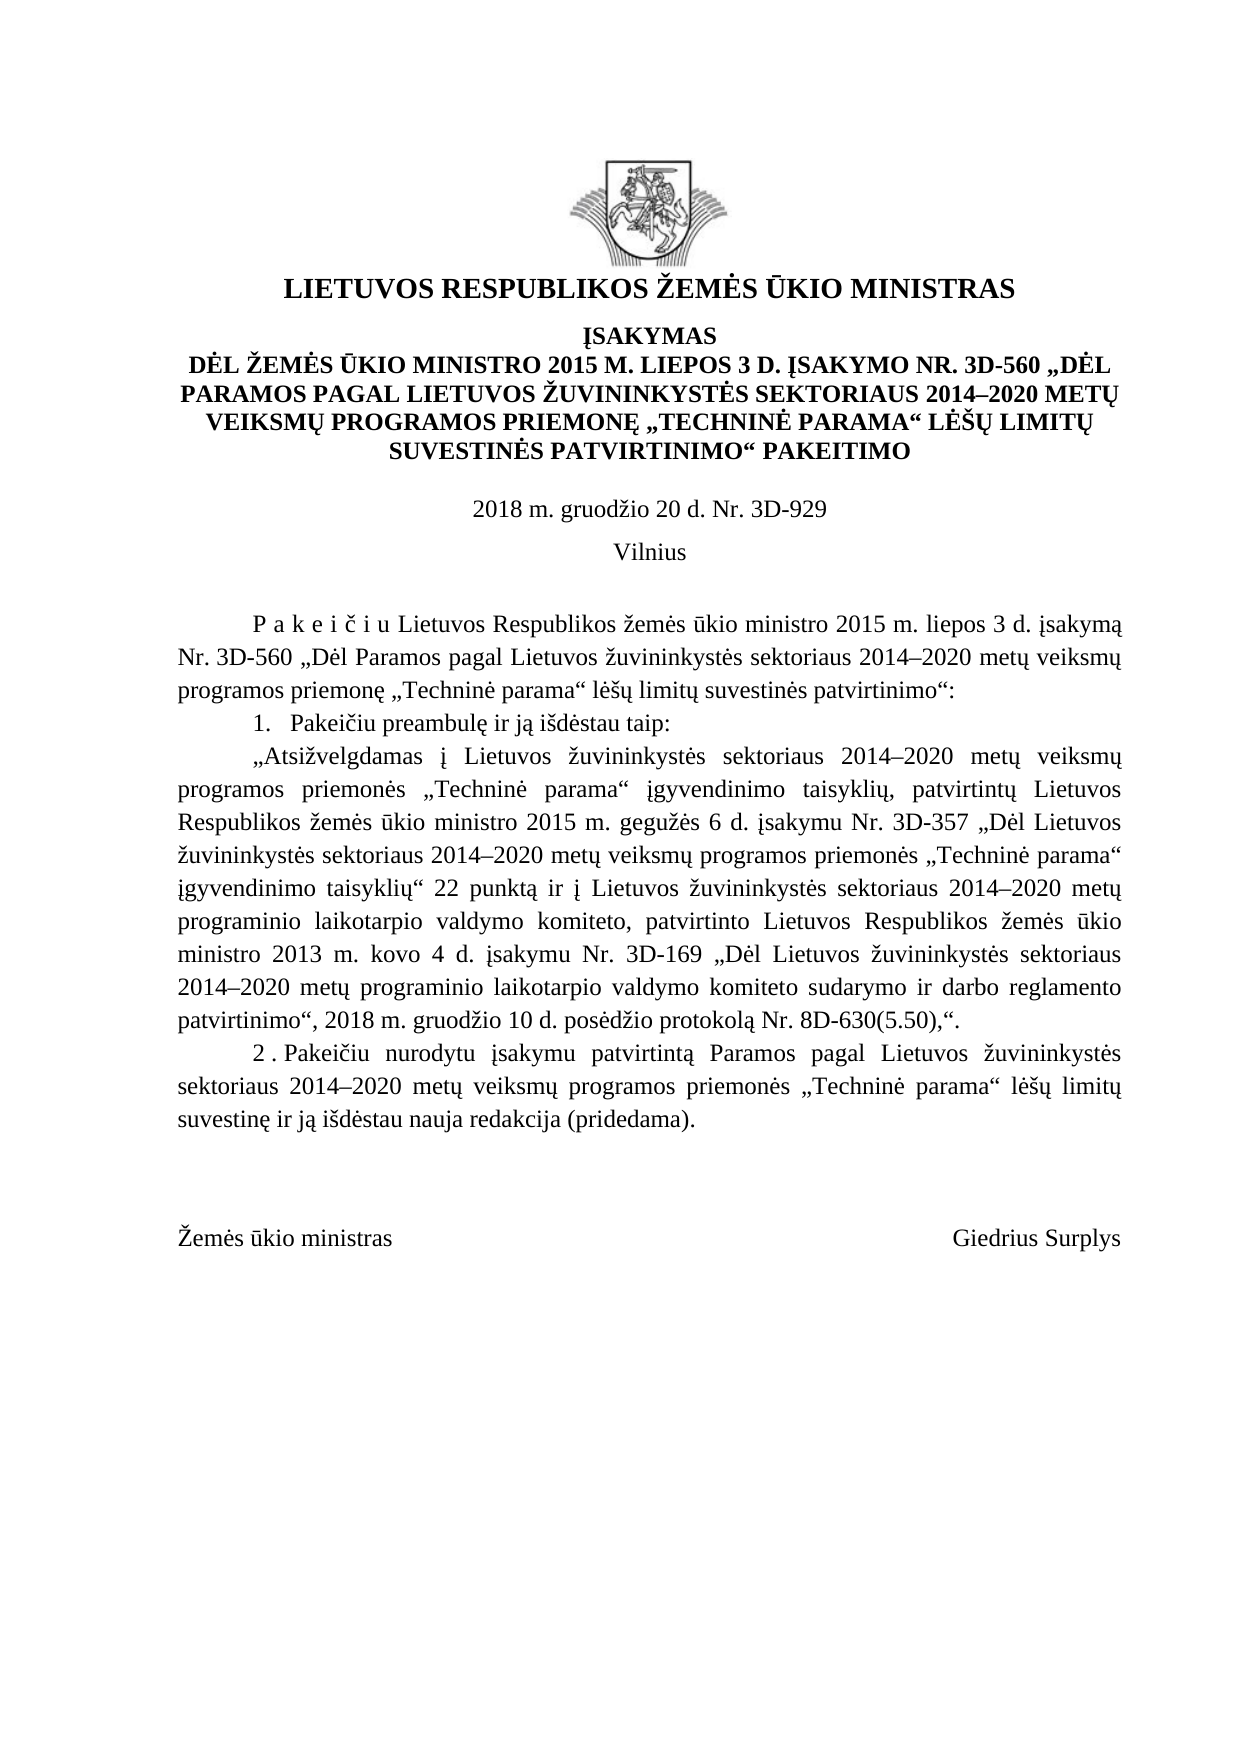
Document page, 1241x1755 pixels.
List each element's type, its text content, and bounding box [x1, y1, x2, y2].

text 1. Pakeičiu preambulę ir ją išdėstau taip: [252, 708, 1122, 736]
text Vilnius [177, 537, 1122, 566]
text „Atsižvelgdamas į Lietuvos žuvininkystės sektoriaus 2014–2020 metų veiksmų programos priemonės „Techninė parama“ įgyvendinimo taisyklių, patvirtintų Lietuvos Respublikos žemės ūkio ministro 2015 m. gegužės 6 d. įsakymu Nr. 3D-357 „Dėl Lietuvos žuvininkystės sektoriaus 2014–2020 metų veiksmų programos priemonės „Techninė parama“ įgyvendinimo taisyklių“ 22 punktą ir į Lietuvos žuvininkystės sektoriaus 2014–2020 metų programinio laikotarpio valdymo komiteto, patvirtinto Lietuvos Respublikos žemės ūkio ministro 2013 m. kovo 4 d. įsakymu Nr. 3D-169 „Dėl Lietuvos žuvininkystės sektoriaus 2014–2020 metų programinio laikotarpio valdymo komiteto sudarymo ir darbo reglamento patvirtinimo“, 2018 m. gruodžio 10 d. posėdžio protokolą Nr. 8D-630(5.50),“. [177, 741, 1122, 1034]
text ĮSAKYMAS [177, 321, 1122, 350]
text DĖL ŽEMĖS ŪKIO MINISTRO 2015 M. LIEPOS 3 D. ĮSAKYMO NR. 3D-560 „DĖL PARAMOS PAGAL LIETUVOS ŽUVININKYSTĖS SEKTORIAUS 2014–2020 METŲ VEIKSMŲ PROGRAMOS PRIEMONĘ „TECHNINĖ PARAMA“ LĖŠŲ LIMITŲ SUVESTINĖS PATVIRTINIMO“ PAKEITIMO [177, 350, 1122, 465]
text LIETUVOS RESPUBLIKOS ŽEMĖS ŪKIO MINISTRAS [177, 271, 1122, 304]
text 2018 m. gruodžio 20 d. Nr. 3D-929 [177, 494, 1122, 522]
text Žemės ūkio ministras Giedrius Surplys [177, 1223, 1122, 1252]
text P a k e i č i u Lietuvos Respublikos žemės ūkio ministro 2015 m. liepos 3 d. įsakymą Nr. 3D-560 „Dėl Paramos pagal Lietuvos žuvininkystės sektoriaus 2014–2020 metų veiksmų programos priemonę „Techninė parama“ lėšų limitų suvestinės patvirtinimo“: [177, 609, 1122, 703]
text 2.Pakeičiu nurodytu įsakymu patvirtintą Paramos pagal Lietuvos žuvininkystės sektoriaus 2014–2020 metų veiksmų programos priemonės „Techninė parama“ lėšų limitų suvestinę ir ją išdėstau nauja redakcija (pridedama). [177, 1038, 1122, 1133]
